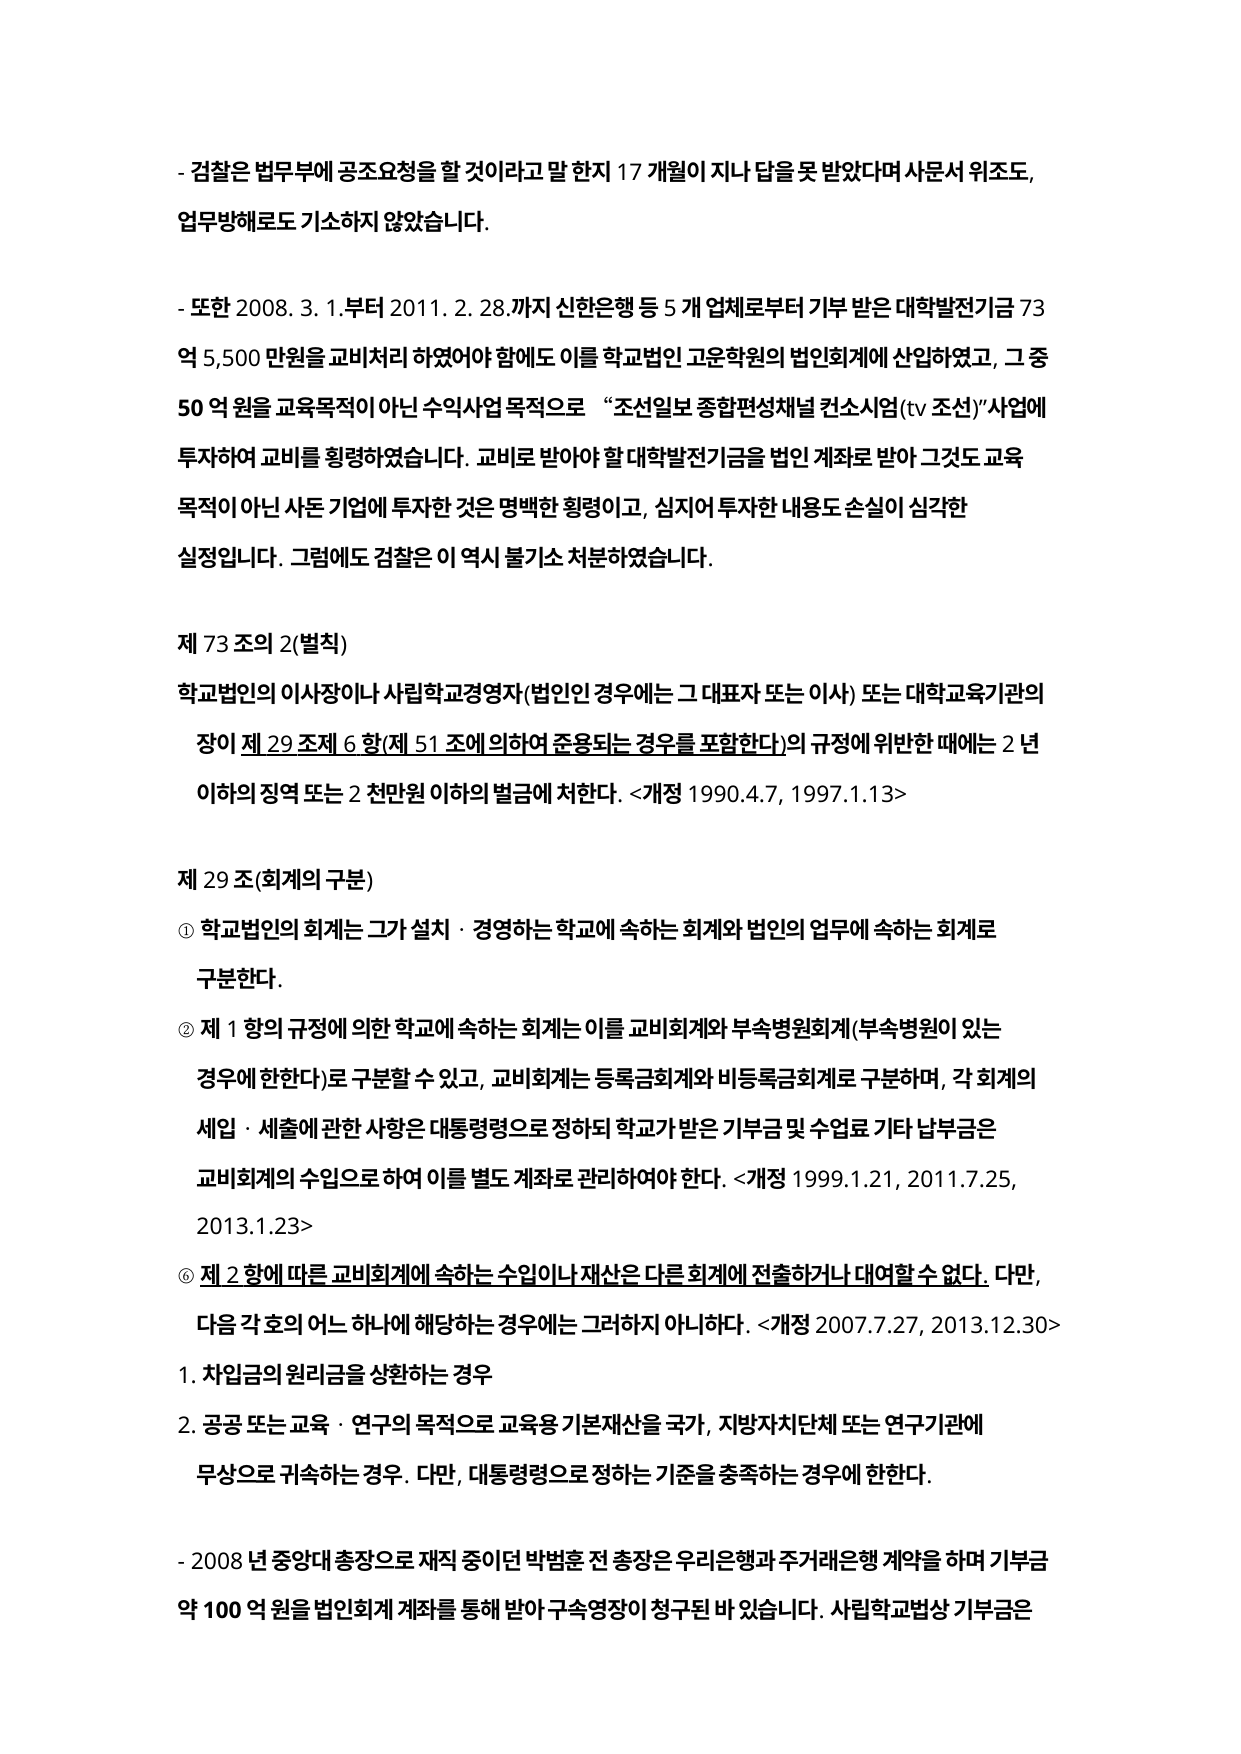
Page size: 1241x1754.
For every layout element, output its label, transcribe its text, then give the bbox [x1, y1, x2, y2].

text ⑥ 제2항에 따른 교비회계에 속하는 수입이나 재산은 다른 회계에 전출하거나 대여할 수 없다. 다만, 다음 각 호의 어느 하나에 해당하는 경우에는 그러하지 아니하다. <개정 2007.7.27, 2013.12.30> [177, 1257, 1063, 1340]
text - 검찰은 법무부에 공조요청을 할 것이라고 말 한지 17개월이 지나 답을 못 받았다며 사문서 위조도, 업무방해로도 기소하지 않았습니다. [177, 154, 1063, 237]
text - 2008년 중앙대 총장으로 재직 중이던 박범훈 전 총장은 우리은행과 주거래은행 계약을 하며 기부금 약 100억 원을 법인회계 계좌를 통해 받아 구속영장이 청구된 바 있습니다. 사립학교법상 기부금은 [177, 1542, 1063, 1626]
text 학교법인의 이사장이나 사립학교경영자(법인인 경우에는 그 대표자 또는 이사) 또는 대학교육기관의 장이 제29조제6항(제51조에 의하여 준용되는 경우를 포함한다)의 규정에 위반한 때에는 2년 이하의 징역 또는 2천만원 이하의 벌금에 처한다. <개정 1990.4.7, 1997.1.13> [177, 676, 1063, 809]
text ② 제1항의 규정에 의한 학교에 속하는 회계는 이를 교비회계와 부속병원회계(부속병원이 있는 경우에 한한다)로 구분할 수 있고, 교비회계는 등록금회계와 비등록금회계로 구분하며, 각 회계의 세입ㆍ세출에 관한 사항은 대통령령으로 정하되 학교가 받은 기부금 및 수업료 기타 납부금은 교비회계의 수입으로 하여 이를 별도 계좌로 관리하여야 한다. <개정 1999.1.21, 2011.7.25, 2013.1.23> [177, 1011, 1063, 1241]
text 1. 차입금의 원리금을 상환하는 경우 [177, 1357, 1063, 1390]
text 제73조의2(벌칙) [177, 626, 1063, 659]
text - 또한 2008. 3. 1.부터 2011. 2. 28.까지 신한은행 등 5개 업체로부터 기부 받은 대학발전기금 73억 5,500만원을 교비처리 하였어야 함에도 이를 학교법인 고운학원의 법인회계에 산입하였고, 그 중 50억 원을 교육목적이 아닌 수익사업 목적으로 “조선일보 종합편성채널 컨소시엄(tv조선)”사업에 투자하여 교비를 횡령하였습니다. 교비로 받아야 할 대학발전기금을 법인 계좌로 받아 그것도 교육 목적이 아닌 사돈 기업에 투자한 것은 명백한 횡령이고, 심지어 투자한 내용도 손실이 심각한 실정입니다. 그럼에도 검찰은 이 역시 불기소 처분하였습니다. [177, 290, 1063, 573]
text ① 학교법인의 회계는 그가 설치ㆍ경영하는 학교에 속하는 회계와 법인의 업무에 속하는 회계로 구분한다. [177, 911, 1063, 994]
text 제29조(회계의 구분) [177, 861, 1063, 895]
text 2. 공공 또는 교육ㆍ연구의 목적으로 교육용 기본재산을 국가, 지방자치단체 또는 연구기관에 무상으로 귀속하는 경우. 다만, 대통령령으로 정하는 기준을 충족하는 경우에 한한다. [177, 1407, 1063, 1490]
